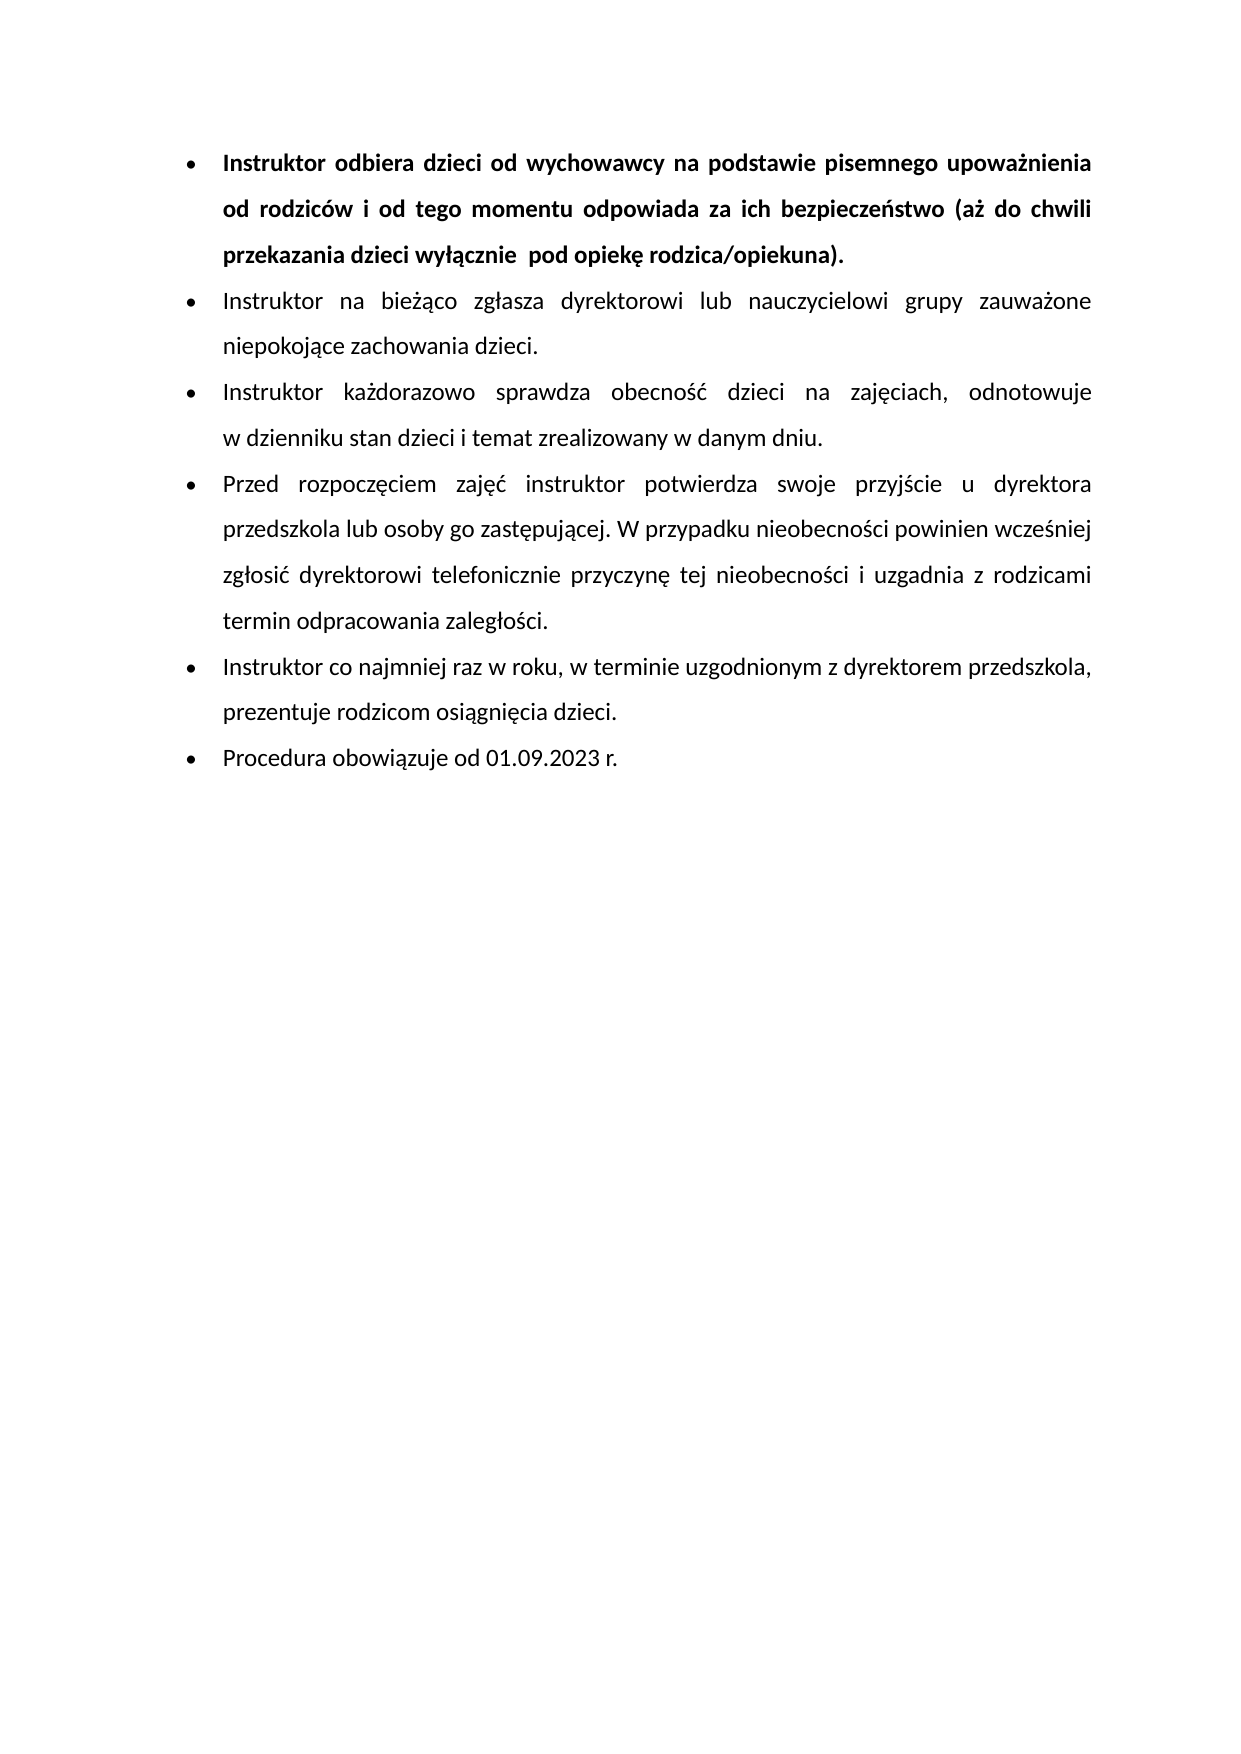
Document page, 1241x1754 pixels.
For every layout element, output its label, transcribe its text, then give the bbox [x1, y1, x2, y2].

list Instruktor na bieżąco zgłasza dyrektorowi lub nauczycielowi grupy zauważone niepokojące zachowania dzieci. [185, 285, 1093, 361]
list Instruktor co najmniej raz w roku, w terminie uzgodnionym z dyrektorem przedszkola, prezentuje rodzicom osiągnięcia dzieci. [185, 651, 1093, 727]
list Przed rozpoczęciem zajęć instruktor potwierdza swoje przyjście u dyrektora przedszkola lub osoby go zastępującej. W przypadku nieobecności powinien wcześniej zgłosić dyrektorowi telefonicznie przyczynę tej nieobecności i uzgadnia z rodzicami termin odpracowania zaległości. [185, 468, 1093, 635]
list Instruktor każdorazowo sprawdza obecność dzieci na zajęciach, odnotowuje w dzienniku stan dzieci i temat zrealizowany w danym dniu. [185, 376, 1093, 452]
list Instruktor odbiera dzieci od wychowawcy na podstawie pisemnego upoważnienia od rodziców i od tego momentu odpowiada za ich bezpieczeństwo (aż do chwili przekazania dzieci wyłącznie pod opiekę rodzica/opiekuna). [185, 148, 1093, 269]
list Procedura obowiązuje od 01.09.2023 r. [185, 742, 1093, 773]
